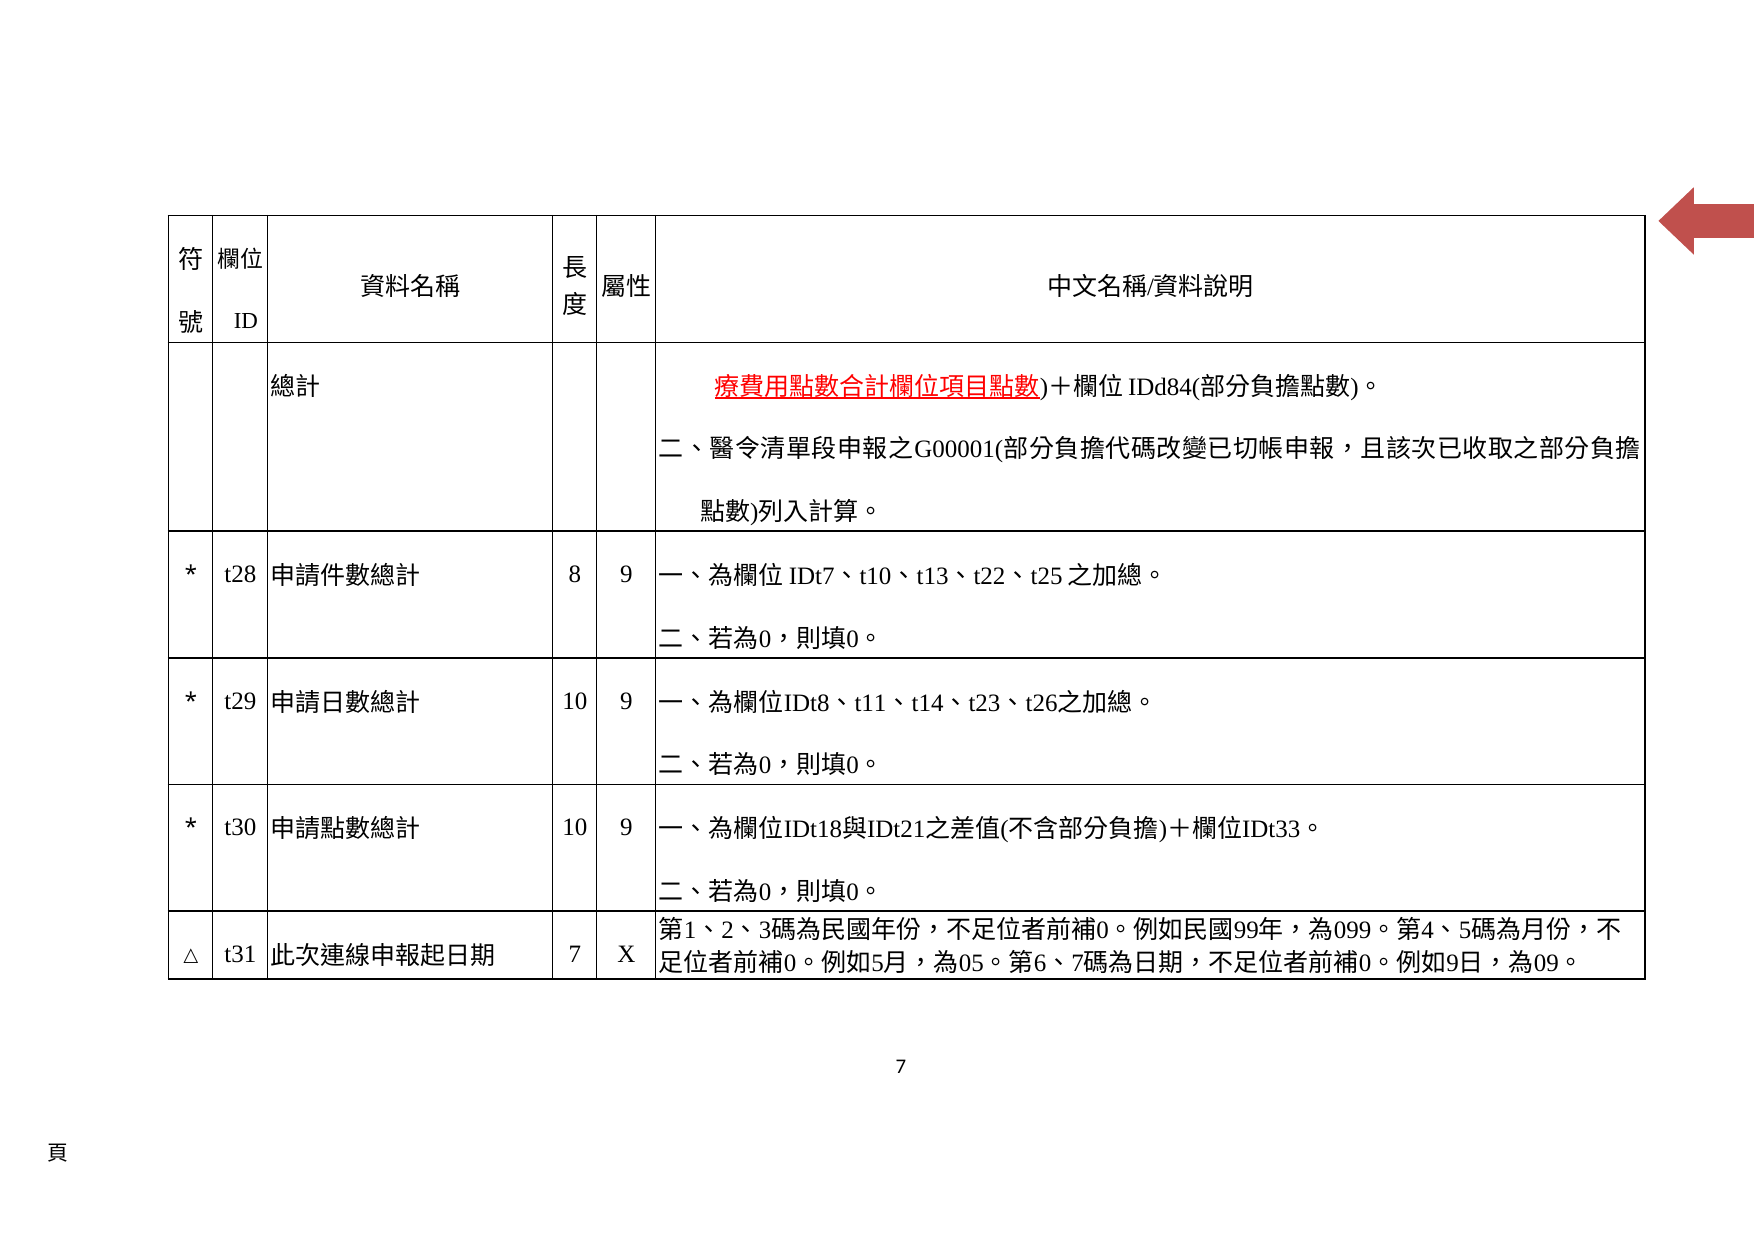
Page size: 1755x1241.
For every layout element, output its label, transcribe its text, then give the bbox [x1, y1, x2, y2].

table_cell [169, 343, 212, 530]
table_header 屬性 [597, 216, 655, 341]
table_cell 7 [553, 912, 596, 978]
table_cell 申請日數總計 [268, 659, 552, 783]
table_cell t29 [213, 659, 267, 783]
table_cell 一、為欄位IDt7、t10、t13、t22、t25之加總。 二、若為0，則填0。 [656, 532, 1644, 657]
table_cell * [169, 532, 212, 657]
table_cell * [169, 785, 212, 910]
table_cell t30 [213, 785, 267, 910]
table_cell t28 [213, 532, 267, 657]
table_header 符號 [169, 216, 212, 341]
table_header 資料名稱 [268, 216, 552, 341]
table_cell * [169, 659, 212, 783]
table_cell X [597, 912, 655, 978]
table_cell [553, 343, 596, 530]
table_cell 9 [597, 785, 655, 910]
table_cell 8 [553, 532, 596, 657]
table_cell 第1、2、3碼為民國年份，不足位者前補0。例如民國99年，為099。第4、5碼為月份，不 足位者前補0。例如5月，為05。第6、7碼為日期，不足位者前補0。例如9日，為09。 [656, 912, 1644, 978]
table_cell 總計 [268, 343, 552, 530]
table_header 欄位 ID [213, 216, 267, 341]
table_cell 9 [597, 659, 655, 783]
table_cell 此次連線申報起日期 [268, 912, 552, 978]
table_header 長度 [553, 216, 596, 341]
table_cell 申請點數總計 [268, 785, 552, 910]
table_cell 一、為欄位IDt8、t11、t14、t23、t26之加總。 二、若為0，則填0。 [656, 659, 1644, 783]
table_cell [213, 343, 267, 530]
table_cell 9 [597, 532, 655, 657]
table_cell 10 [553, 785, 596, 910]
table_cell 10 [553, 659, 596, 783]
table_cell △ [169, 912, 212, 978]
table_cell 一、為欄位IDt18與IDt21之差值(不含部分負擔)＋欄位IDt33。 二、若為0，則填0。 [656, 785, 1644, 910]
table_cell t31 [213, 912, 267, 978]
table_cell 申請件數總計 [268, 532, 552, 657]
table_header 中文名稱/資料說明 [656, 216, 1644, 341]
table_cell 療費用點數合計欄位項目點數)＋欄位IDd84(部分負擔點數)。 二、醫令清單段申報之G00001(部分負擔代碼改變已切帳申報，且該次已收取之部分負擔點數)列入計算。 [656, 343, 1644, 530]
table_cell [597, 343, 655, 530]
